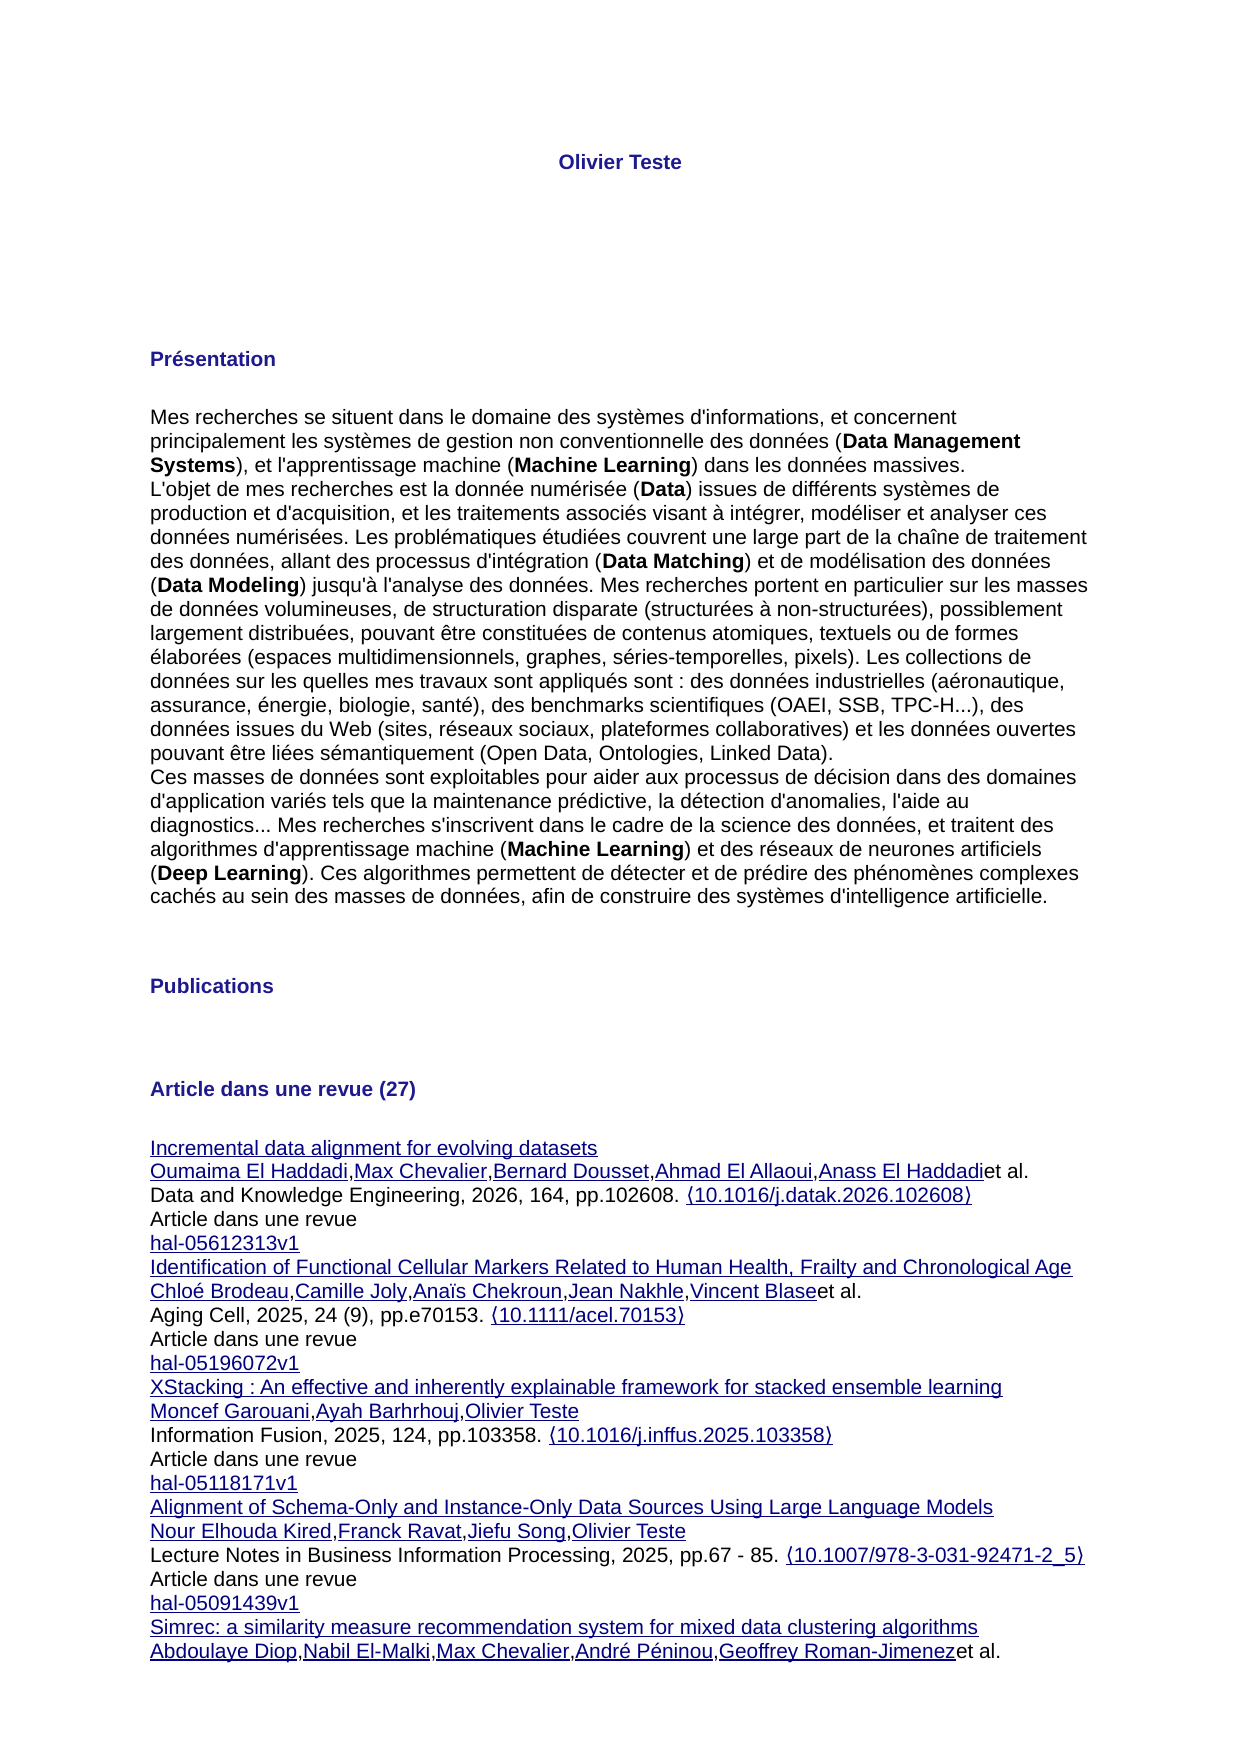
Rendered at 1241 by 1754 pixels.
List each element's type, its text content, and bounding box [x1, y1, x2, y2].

text Ces masses de données sont exploitables pour aider aux processus de décision dans des domaines d'application variés tels que la maintenance prédictive, la détection d'anomalies, l'aide au diagnostics... Mes recherches s'inscrivent dans le cadre de la science des données, et traitent des algorithmes d'apprentissage machine (Machine Learning) et des réseaux de neurones artificiels (Deep Learning). Ces algorithmes permettent de détecter et de prédire des phénomènes complexes cachés au sein des masses de données, afin de construire des systèmes d'intelligence artificielle. [150, 764, 1090, 908]
table_cell XStacking : An effective and inherently explainable framework for stacked ensemble learning Moncef Garouani,Ayah Barhrhouj,Olivier Teste Information Fusion, 2025, 124, pp.103358. ⟨10.1016/j.inffus.2025.103358⟩ Article dans une revue hal-05118171v1 [150, 1375, 1090, 1495]
table_header Incremental data alignment for evolving datasets Oumaima El Haddadi,Max Chevalier,Bernard Dousset,Ahmad El Allaoui,Anass El Haddadiet al. Data and Knowledge Engineering, 2026, 164, pp.102608. ⟨10.1016/j.datak.2026.102608⟩ Article dans une revue hal-05612313v1 [150, 1135, 1090, 1255]
text Mes recherches se situent dans le domaine des systèmes d'informations, et concernent principalement les systèmes de gestion non conventionnelle des données (Data Management Systems), et l'apprentissage machine (Machine Learning) dans les données massives. [150, 405, 1090, 477]
text L'objet de mes recherches est la donnée numérisée (Data) issues de différents systèmes de production et d'acquisition, et les traitements associés visant à intégrer, modéliser et analyser ces données numérisées. Les problématiques étudiées couvrent une large part de la chaîne de traitement des données, allant des processus d'intégration (Data Matching) et de modélisation des données (Data Modeling) jusqu'à l'analyse des données. Mes recherches portent en particulier sur les masses de données volumineuses, de structuration disparate (structurées à non-structurées), possiblement largement distribuées, pouvant être constituées de contenus atomiques, textuels ou de formes élaborées (espaces multidimensionnels, graphes, séries-temporelles, pixels). Les collections de données sur les quelles mes travaux sont appliqués sont : des données industrielles (aéronautique, assurance, énergie, biologie, santé), des benchmarks scientifiques (OAEI, SSB, TPC-H...), des données issues du Web (sites, réseaux sociaux, plateformes collaboratives) et les données ouvertes pouvant être liées sémantiquement (Open Data, Ontologies, Linked Data). [150, 477, 1090, 764]
table_cell Simrec: a similarity measure recommendation system for mixed data clustering algorithms Abdoulaye Diop,Nabil El-Malki,Max Chevalier,André Péninou,Geoffrey Roman-Jimenezet al. [150, 1615, 1090, 1662]
table_cell Alignment of Schema-Only and Instance-Only Data Sources Using Large Language Models Nour Elhouda Kired,Franck Ravat,Jiefu Song,Olivier Teste Lecture Notes in Business Information Processing, 2025, pp.67 - 85. ⟨10.1007/978-3-031-92471-2_5⟩ Article dans une revue hal-05091439v1 [150, 1495, 1090, 1614]
subtitle Olivier Teste [150, 150, 1090, 174]
subtitle Présentation [150, 347, 1090, 371]
table_cell Identification of Functional Cellular Markers Related to Human Health, Frailty and Chronological Age Chloé Brodeau,Camille Joly,Anaïs Chekroun,Jean Nakhle,Vincent Blaseet al. Aging Cell, 2025, 24 (9), pp.e70153. ⟨10.1111/acel.70153⟩ Article dans une revue hal-05196072v1 [150, 1255, 1090, 1375]
subtitle Article dans une revue (27) [150, 1077, 1090, 1101]
subtitle Publications [150, 974, 1090, 998]
